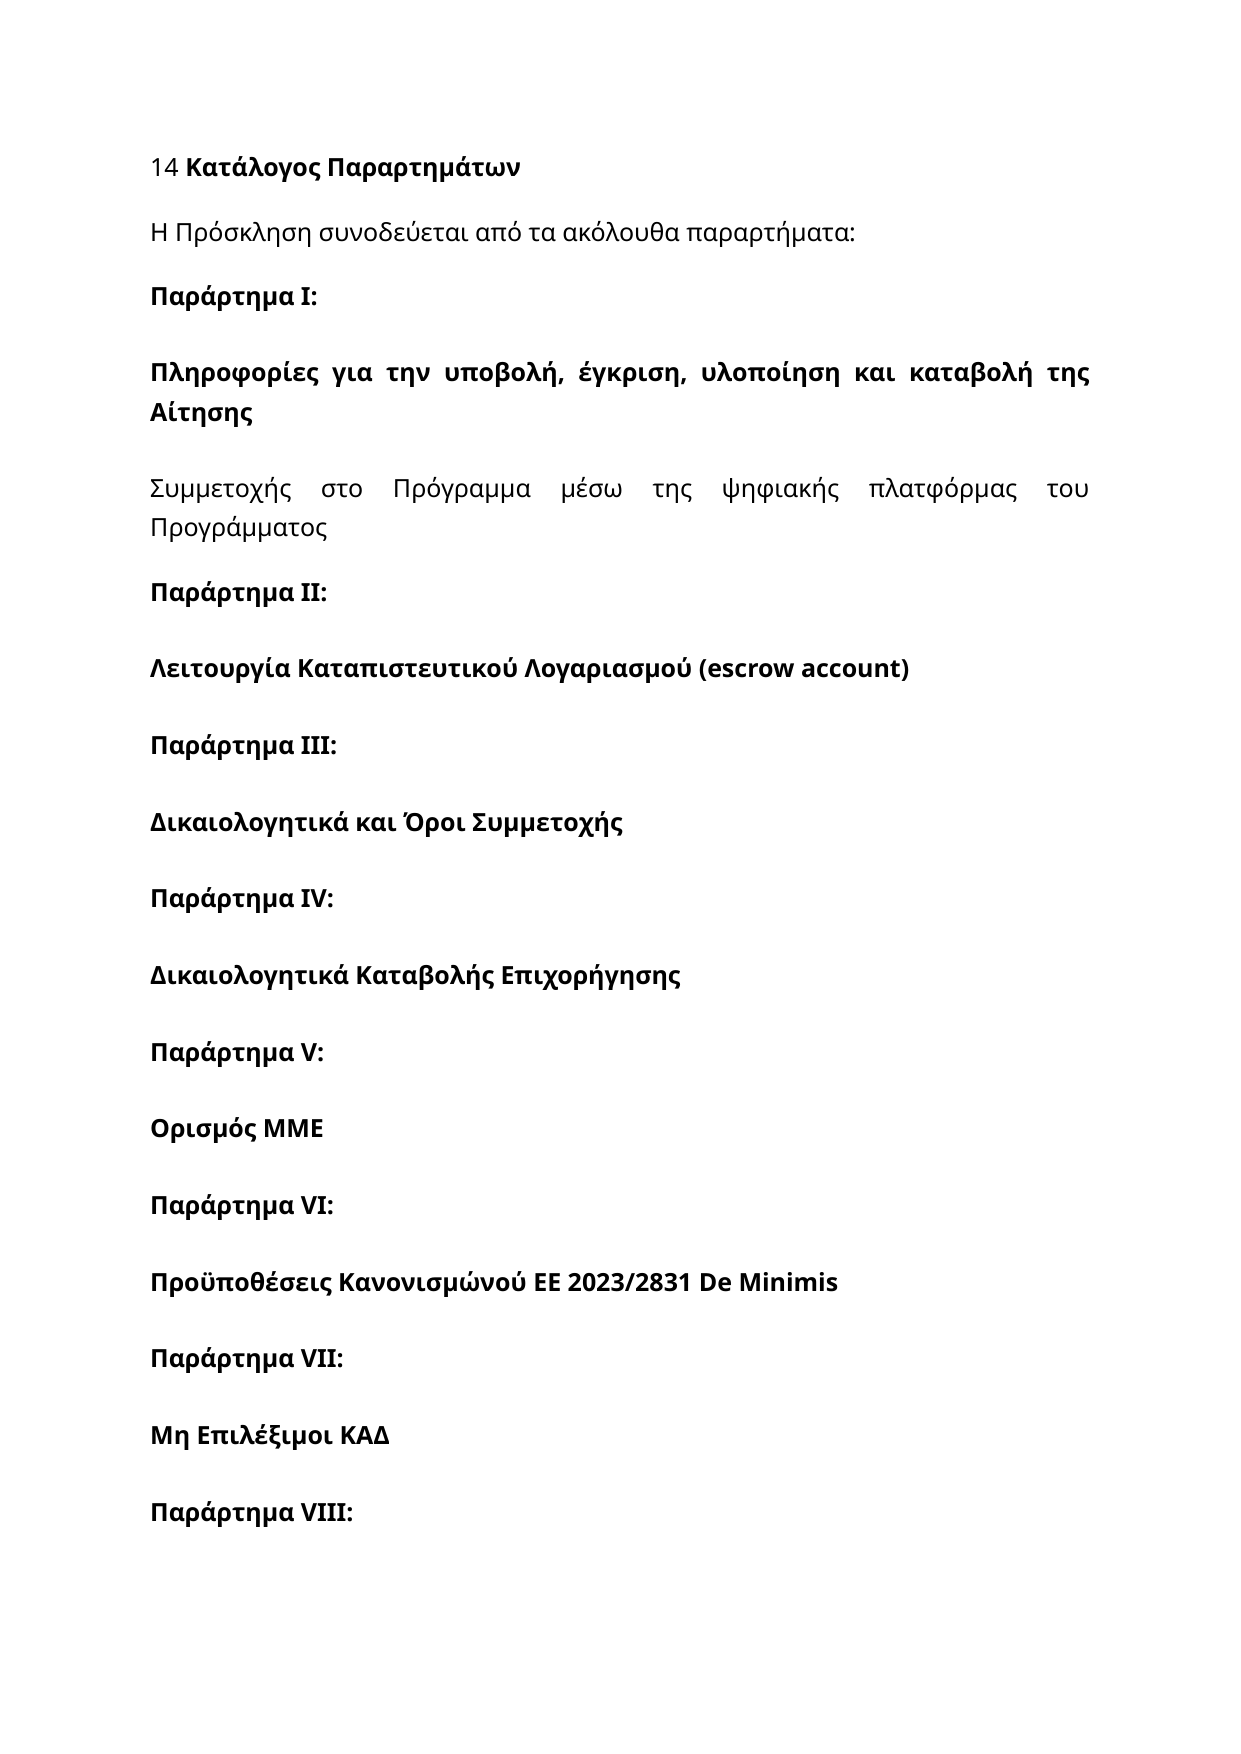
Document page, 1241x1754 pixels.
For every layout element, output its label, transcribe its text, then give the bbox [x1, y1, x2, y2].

title Παράρτημα VI: [150, 1187, 1090, 1222]
title Παράρτημα ΙV: [150, 881, 1090, 915]
title Παράρτημα Ι: [150, 278, 1090, 312]
title Παράρτημα ΙΙΙ: [150, 727, 1090, 762]
title Παράρτημα VII: [150, 1341, 1090, 1375]
title Ορισμός ΜΜΕ [150, 1111, 1090, 1145]
title Μη Επιλέξιμοι ΚΑΔ [150, 1417, 1090, 1452]
text 14 Κατάλογος Παραρτημάτων [150, 150, 1090, 184]
text Η Πρόσκληση συνοδεύεται από τα ακόλουθα παραρτήματα: [150, 214, 1090, 248]
text Συμμετοχής στο Πρόγραμμα μέσω της ψηφιακής πλατφόρμας του Προγράμματος [150, 471, 1090, 544]
title Παράρτημα V: [150, 1034, 1090, 1068]
title Δικαιολογητικά και Όροι Συμμετοχής [150, 804, 1090, 838]
title Προϋποθέσεις Κανονισμώνού ΕΕ 2023/2831 De Minimis [150, 1264, 1090, 1298]
title Δικαιολογητικά Καταβολής Επιχορήγησης [150, 957, 1090, 992]
title Πληροφορίες για την υποβολή, έγκριση, υλοποίηση και καταβολή της Αίτησης [150, 355, 1090, 428]
title Παράρτημα VIΙI: [150, 1494, 1090, 1528]
title Παράρτημα ΙΙ: [150, 574, 1090, 608]
title Λειτουργία Καταπιστευτικού Λογαριασμού (escrow account) [150, 651, 1090, 685]
